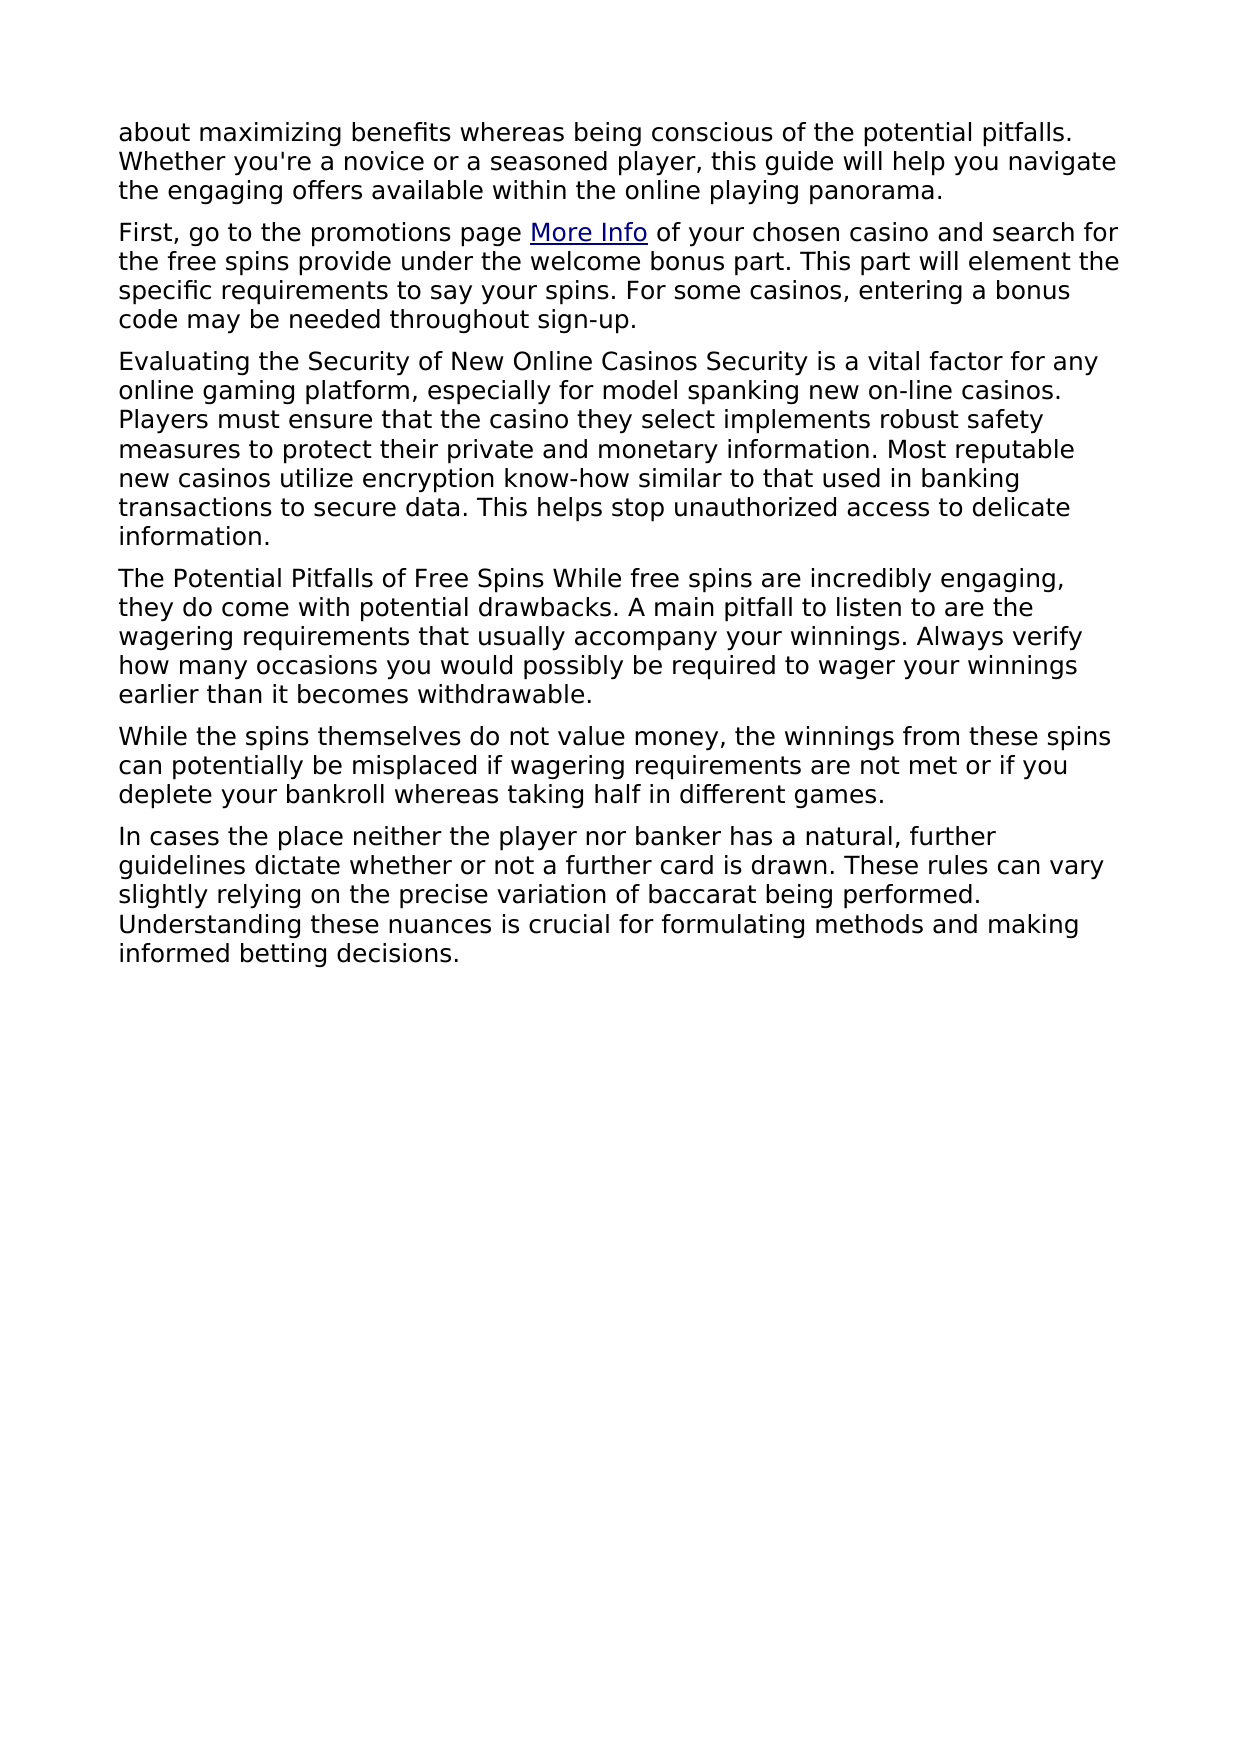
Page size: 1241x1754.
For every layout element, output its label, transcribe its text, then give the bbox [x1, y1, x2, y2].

text In cases the place neither the player nor banker has a natural, further guidelines dictate whether or not a further card is drawn. These rules can vary slightly relying on the precise variation of baccarat being performed. Understanding these nuances is crucial for formulating methods and making informed betting decisions. [118, 822, 1122, 968]
text While the spins themselves do not value money, the winnings from these spins can potentially be misplaced if wagering requirements are not met or if you deplete your bankroll whereas taking half in different games. [118, 722, 1122, 810]
text about maximizing benefits whereas being conscious of the potential pitfalls. Whether you're a novice or a seasoned player, this guide will help you navigate the engaging offers available within the online playing panorama. [118, 118, 1122, 206]
text Evaluating the Security of New Online Casinos Security is a vital factor for any online gaming platform, especially for model spanking new on-line casinos. Players must ensure that the casino they select implements robust safety measures to protect their private and monetary information. Most reputable new casinos utilize encryption know-how similar to that used in banking transactions to secure data. This helps stop unauthorized access to delicate information. [118, 347, 1122, 551]
text The Potential Pitfalls of Free Spins While free spins are incredibly engaging, they do come with potential drawbacks. A main pitfall to listen to are the wagering requirements that usually accompany your winnings. Always verify how many occasions you would possibly be required to wager your winnings earlier than it becomes withdrawable. [118, 564, 1122, 710]
text First, go to the promotions page More Info of your chosen casino and search for the free spins provide under the welcome bonus part. This part will element the specific requirements to say your spins. For some casinos, entering a bonus code may be needed throughout sign-up. [118, 218, 1122, 335]
